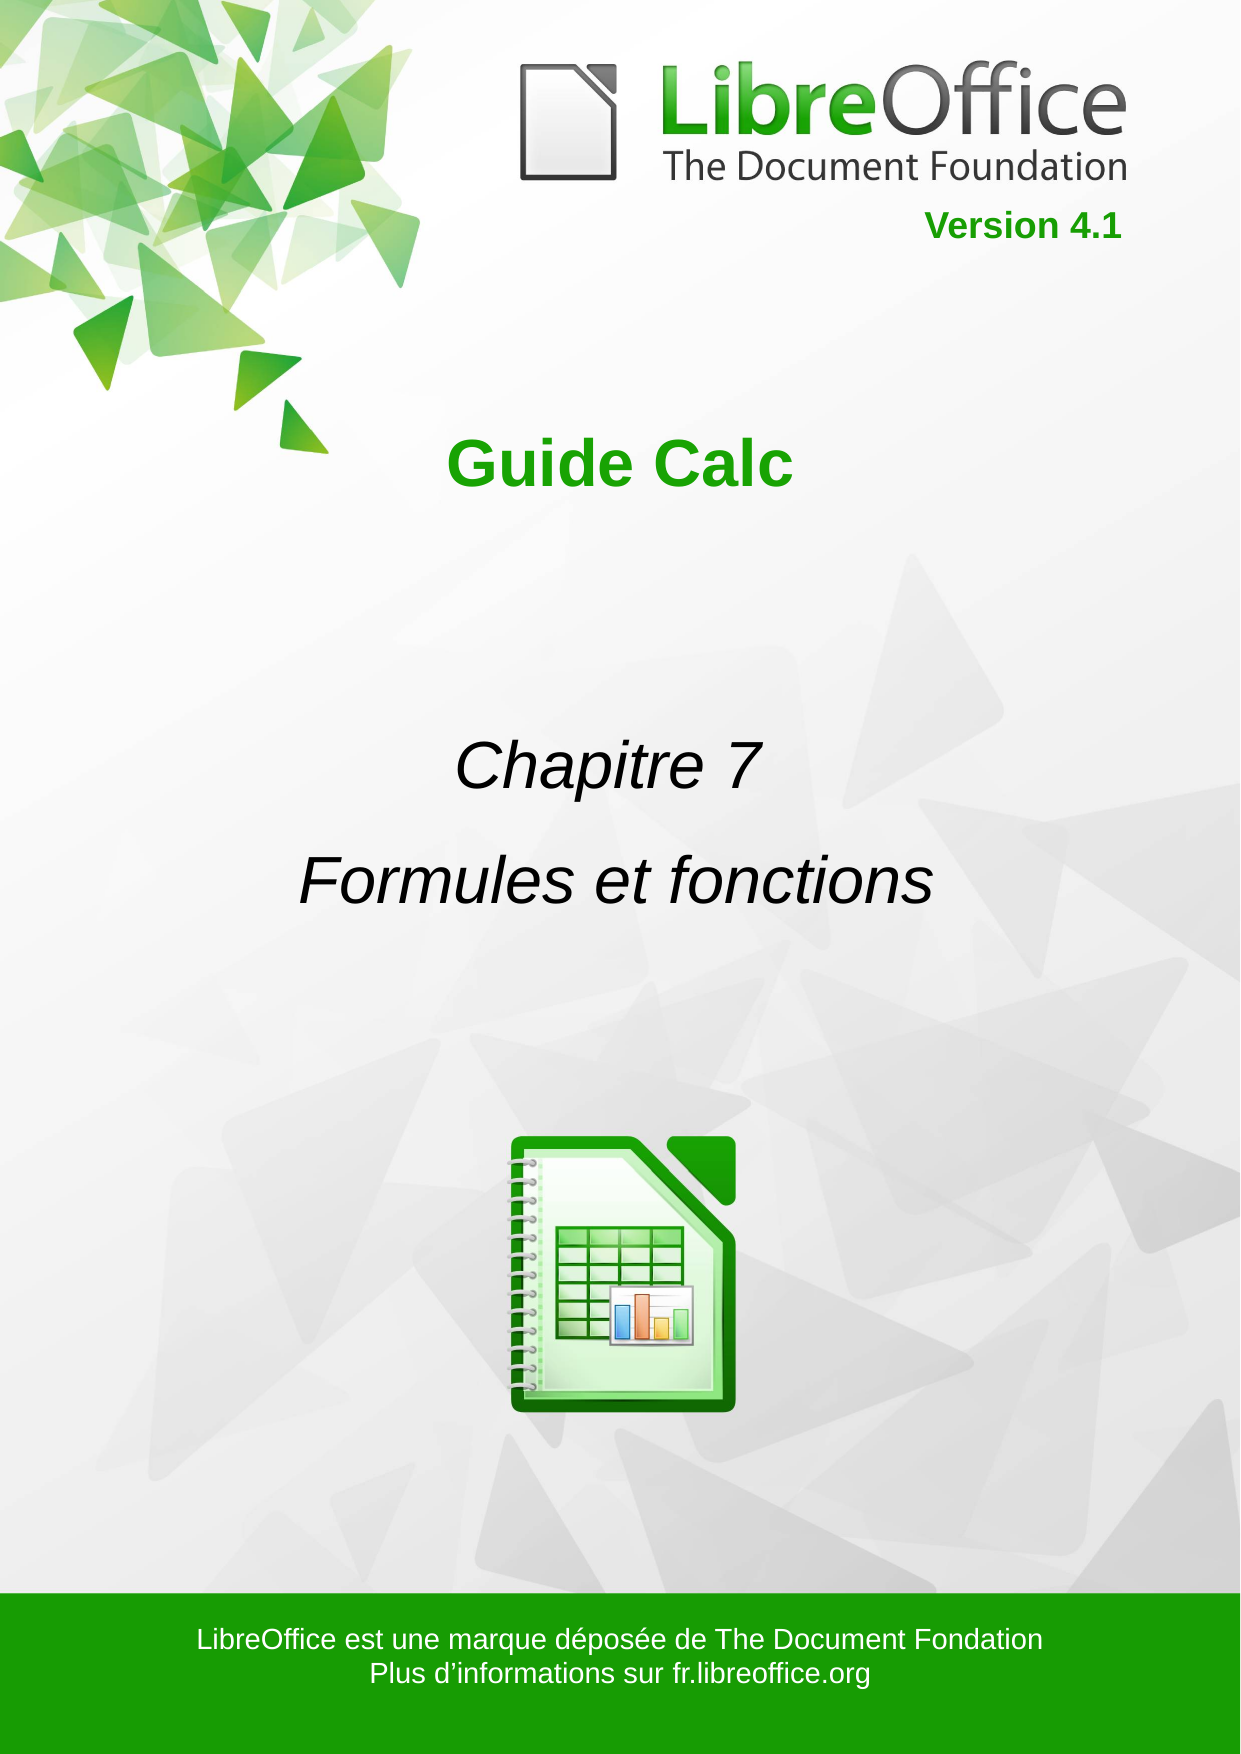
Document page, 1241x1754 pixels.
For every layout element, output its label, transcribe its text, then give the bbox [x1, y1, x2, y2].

text Version 4.1 [0, 203, 1122, 247]
subtitle Chapitre 7 Formules et fonctions [0, 726, 1240, 917]
picture [0, 0, 1241, 1754]
text Guide Calc [0, 424, 1240, 501]
